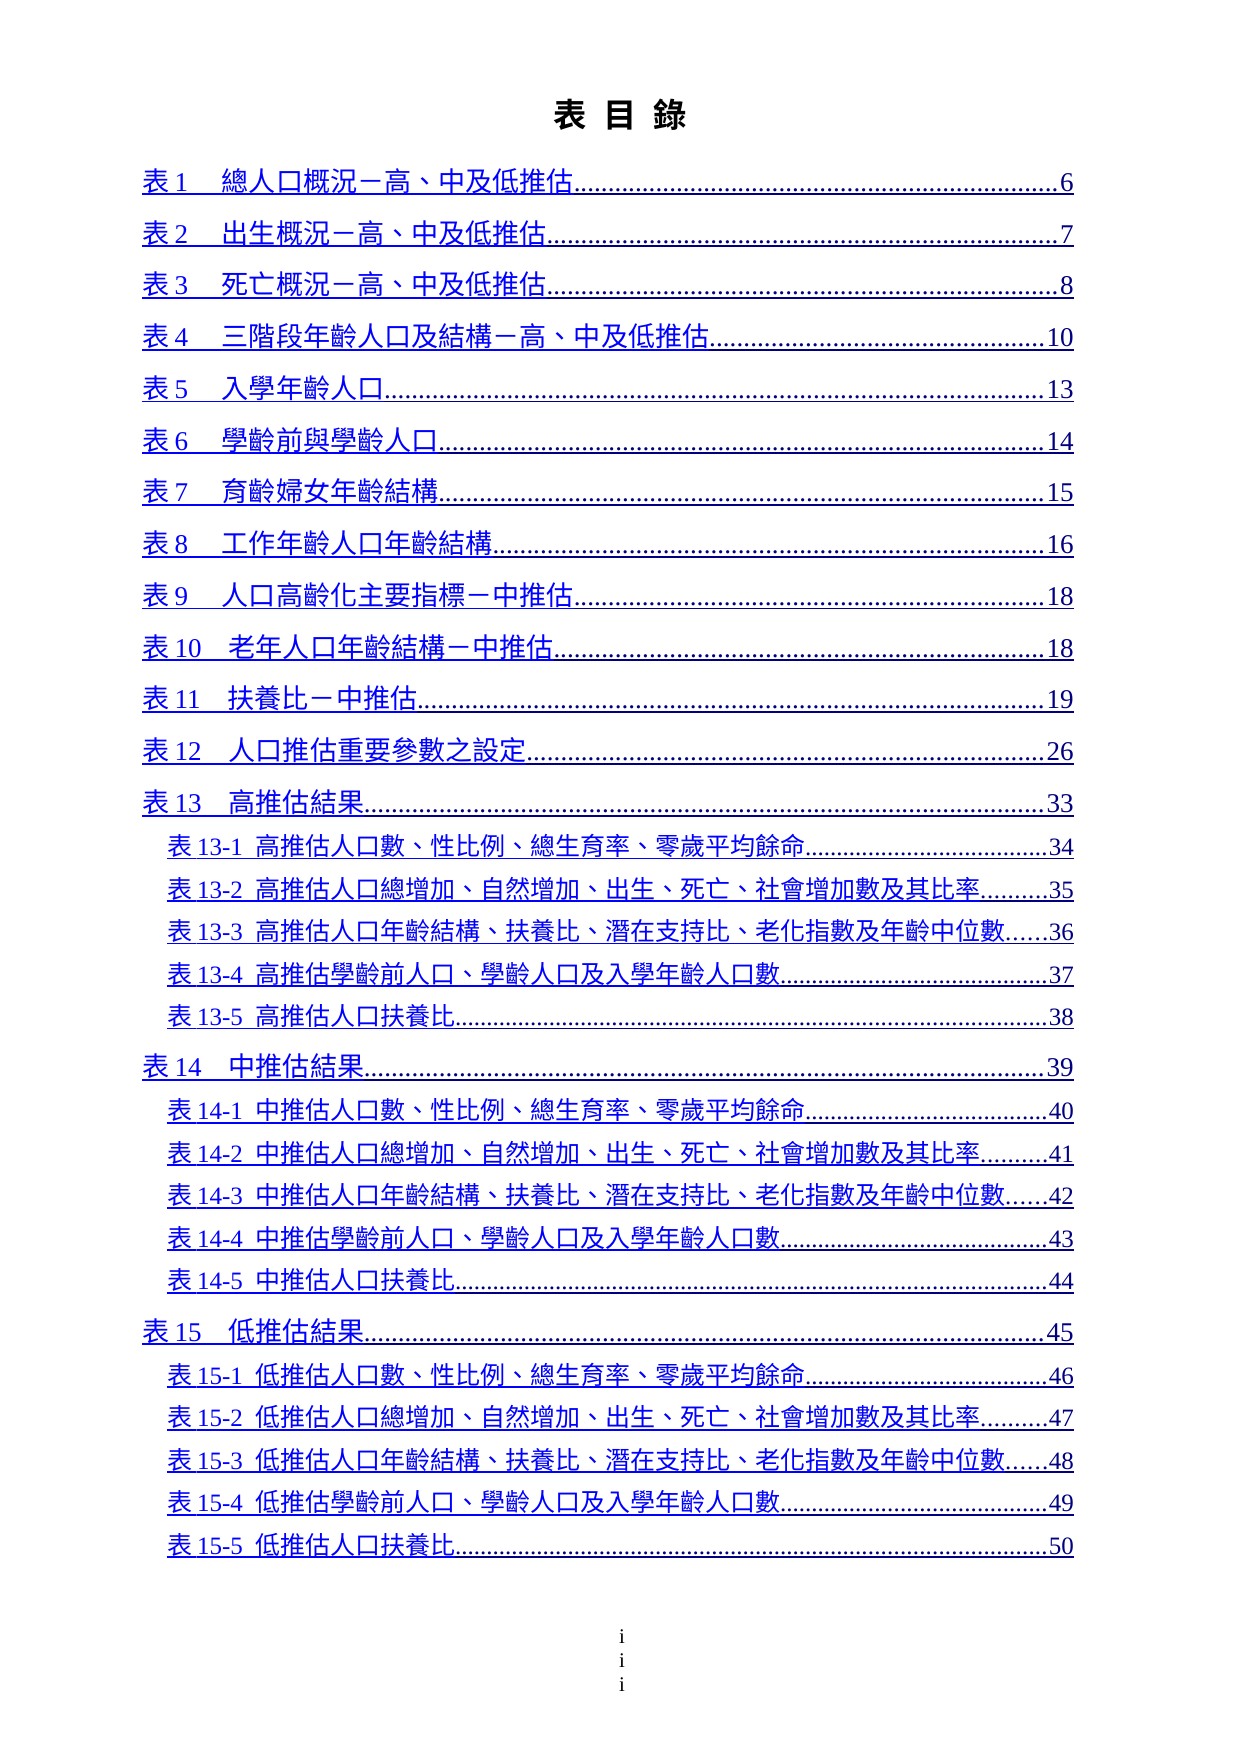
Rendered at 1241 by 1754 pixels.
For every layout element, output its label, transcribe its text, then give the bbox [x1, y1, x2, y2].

text 表13-4 高推估學齡前人口、學齡人口及入學年齡人口數 37 [167, 954, 1073, 985]
text [142, 299, 1073, 303]
text [142, 609, 1073, 613]
text 表 目 錄 [142, 89, 1098, 137]
text [142, 713, 1073, 717]
text [167, 944, 1073, 948]
text 表11 扶養比－中推估 19 [142, 677, 1073, 711]
text [142, 195, 1073, 199]
text 表10 老年人口年齡結構－中推估 18 [142, 626, 1073, 659]
text 表1 總人口概況－高、中及低推估 6 [142, 160, 1073, 193]
text 表12 人口推估重要參數之設定 26 [142, 729, 1073, 763]
text 表14-5 中推估人口扶養比 44 [167, 1261, 1073, 1292]
text 表15-3 低推估人口年齡結構、扶養比、潛在支持比、老化指數及年齡中位數 48 [167, 1440, 1073, 1471]
text 表13-1 高推估人口數、性比例、總生育率、零歲平均餘命 34 [167, 827, 1073, 858]
text 表13-2 高推估人口總增加、自然增加、出生、死亡、社會增加數及其比率 35 [167, 869, 1073, 900]
text [142, 454, 1073, 458]
text 表2 出生概況－高、中及低推估 7 [142, 212, 1073, 245]
text 表7 育齡婦女年齡結構 15 [142, 470, 1073, 504]
text 表15-4 低推估學齡前人口、學齡人口及入學年齡人口數 49 [167, 1483, 1073, 1514]
text 表3 死亡概況－高、中及低推估 8 [142, 263, 1073, 297]
text 表15-5 低推估人口扶養比 50 [167, 1525, 1073, 1556]
text 表14-1 中推估人口數、性比例、總生育率、零歲平均餘命 40 [167, 1091, 1073, 1122]
text 表14 中推估結果 39 [142, 1045, 1073, 1079]
text 表15 低推估結果 45 [142, 1309, 1073, 1343]
text 表6 學齡前與學齡人口 14 [142, 419, 1073, 452]
text [167, 1029, 1073, 1033]
text 表14-3 中推估人口年齡結構、扶養比、潛在支持比、老化指數及年齡中位數 42 [167, 1176, 1073, 1207]
text [142, 402, 1073, 406]
text 表13 高推估結果 33 [142, 781, 1073, 815]
text [142, 247, 1073, 251]
text 表13-3 高推估人口年齡結構、扶養比、潛在支持比、老化指數及年齡中位數 36 [167, 912, 1073, 943]
text [167, 859, 1073, 863]
text 表15-2 低推估人口總增加、自然增加、出生、死亡、社會增加數及其比率 47 [167, 1398, 1073, 1429]
text 表13-5 高推估人口扶養比 38 [167, 997, 1073, 1028]
text 表14-2 中推估人口總增加、自然增加、出生、死亡、社會增加數及其比率 41 [167, 1133, 1073, 1164]
text 表14-4 中推估學齡前人口、學齡人口及入學年齡人口數 43 [167, 1218, 1073, 1249]
text [142, 1345, 1073, 1349]
text 表15-1 低推估人口數、性比例、總生育率、零歲平均餘命 46 [167, 1355, 1073, 1386]
text 表4 三階段年齡人口及結構－高、中及低推估 10 [142, 315, 1073, 349]
text [142, 506, 1073, 510]
text [142, 661, 1073, 665]
text 表9 人口高齡化主要指標－中推估 18 [142, 574, 1073, 608]
text 表5 入學年齡人口 13 [142, 367, 1073, 401]
text 表8 工作年齡人口年齡結構 16 [142, 522, 1073, 556]
